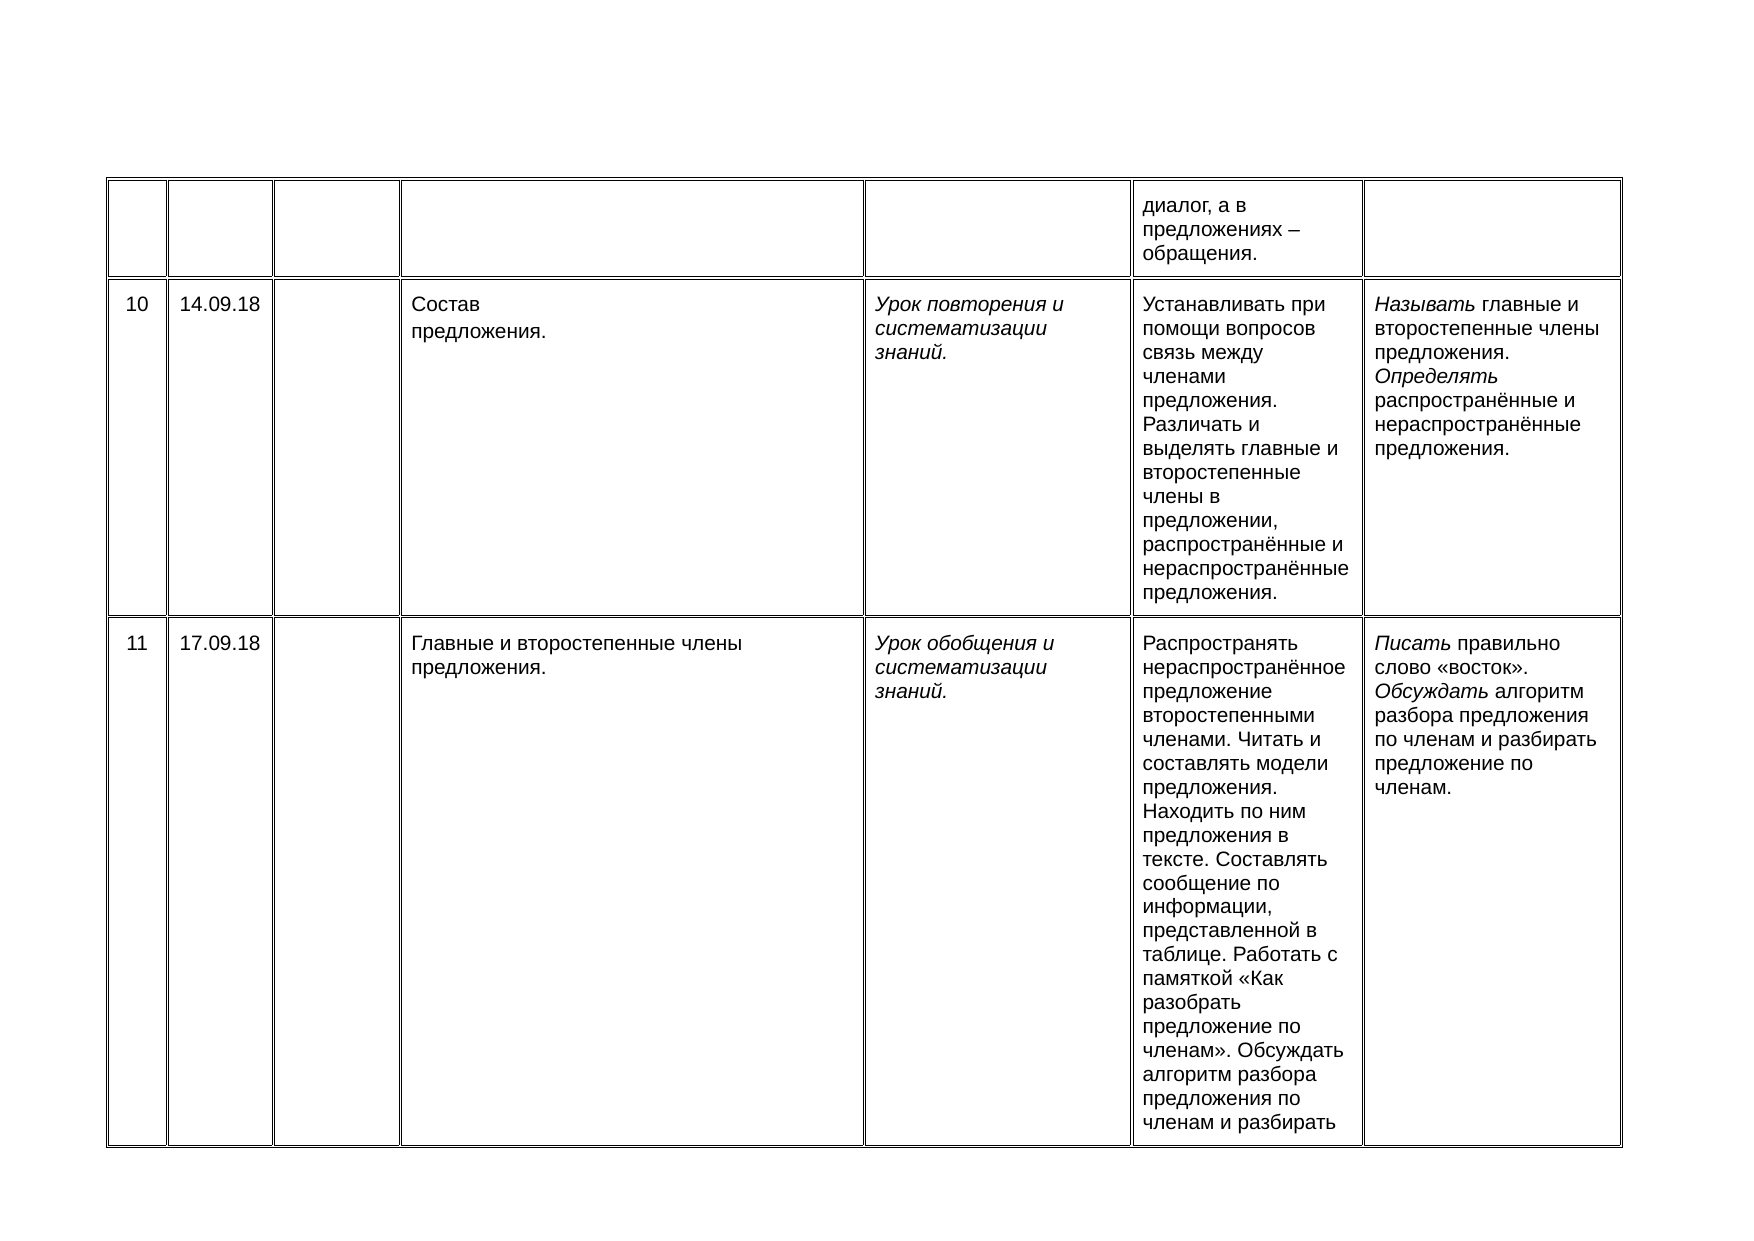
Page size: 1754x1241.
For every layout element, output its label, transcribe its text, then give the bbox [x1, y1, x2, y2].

table_cell [169, 181, 272, 276]
table_cell 11 [109, 618, 166, 1145]
table_cell 17.09.18 [169, 618, 272, 1145]
table_cell Урок обобщения и систематизации знаний. [866, 618, 1130, 1145]
table_cell Устанавливать при помощи вопросов связь между членами предложения. Различать и выделять главные и второстепенные члены в предложении, распространённые и нераспространённые предложения. [1134, 280, 1362, 615]
table_cell Состав предложения. [402, 280, 863, 615]
table_cell [275, 280, 399, 615]
table_cell Распространять нераспространённое предложение второстепенными членами. Читать и составлять модели предложения. Находить по ним предложения в тексте. Составлять сообщение по информации, представленной в таблице. Работать с памяткой «Как разобрать предложение по членам». Обсуждать алгоритм разбора предложения по членам и разбирать [1134, 618, 1362, 1145]
table_cell 10 [109, 280, 166, 615]
table_cell Писать правильно слово «восток». Обсуждать алгоритм разбора предложения по членам и разбирать предложение по членам. [1365, 618, 1620, 1145]
table_cell [109, 181, 166, 276]
table_cell [402, 181, 863, 276]
table_cell [275, 181, 399, 276]
table_cell 14.09.18 [169, 280, 272, 615]
table_cell Урок повторения и систематизации знаний. [866, 280, 1130, 615]
table_cell [1365, 181, 1620, 276]
table_cell диалог, а в предложениях – обращения. [1134, 181, 1362, 276]
table_cell [275, 618, 399, 1145]
table_cell [866, 181, 1130, 276]
table_cell Называть главные и второстепенные члены предложения. Определять распространённые и нераспространённые предложения. [1365, 280, 1620, 615]
table_cell Главные и второстепенные члены предложения. [402, 618, 863, 1145]
